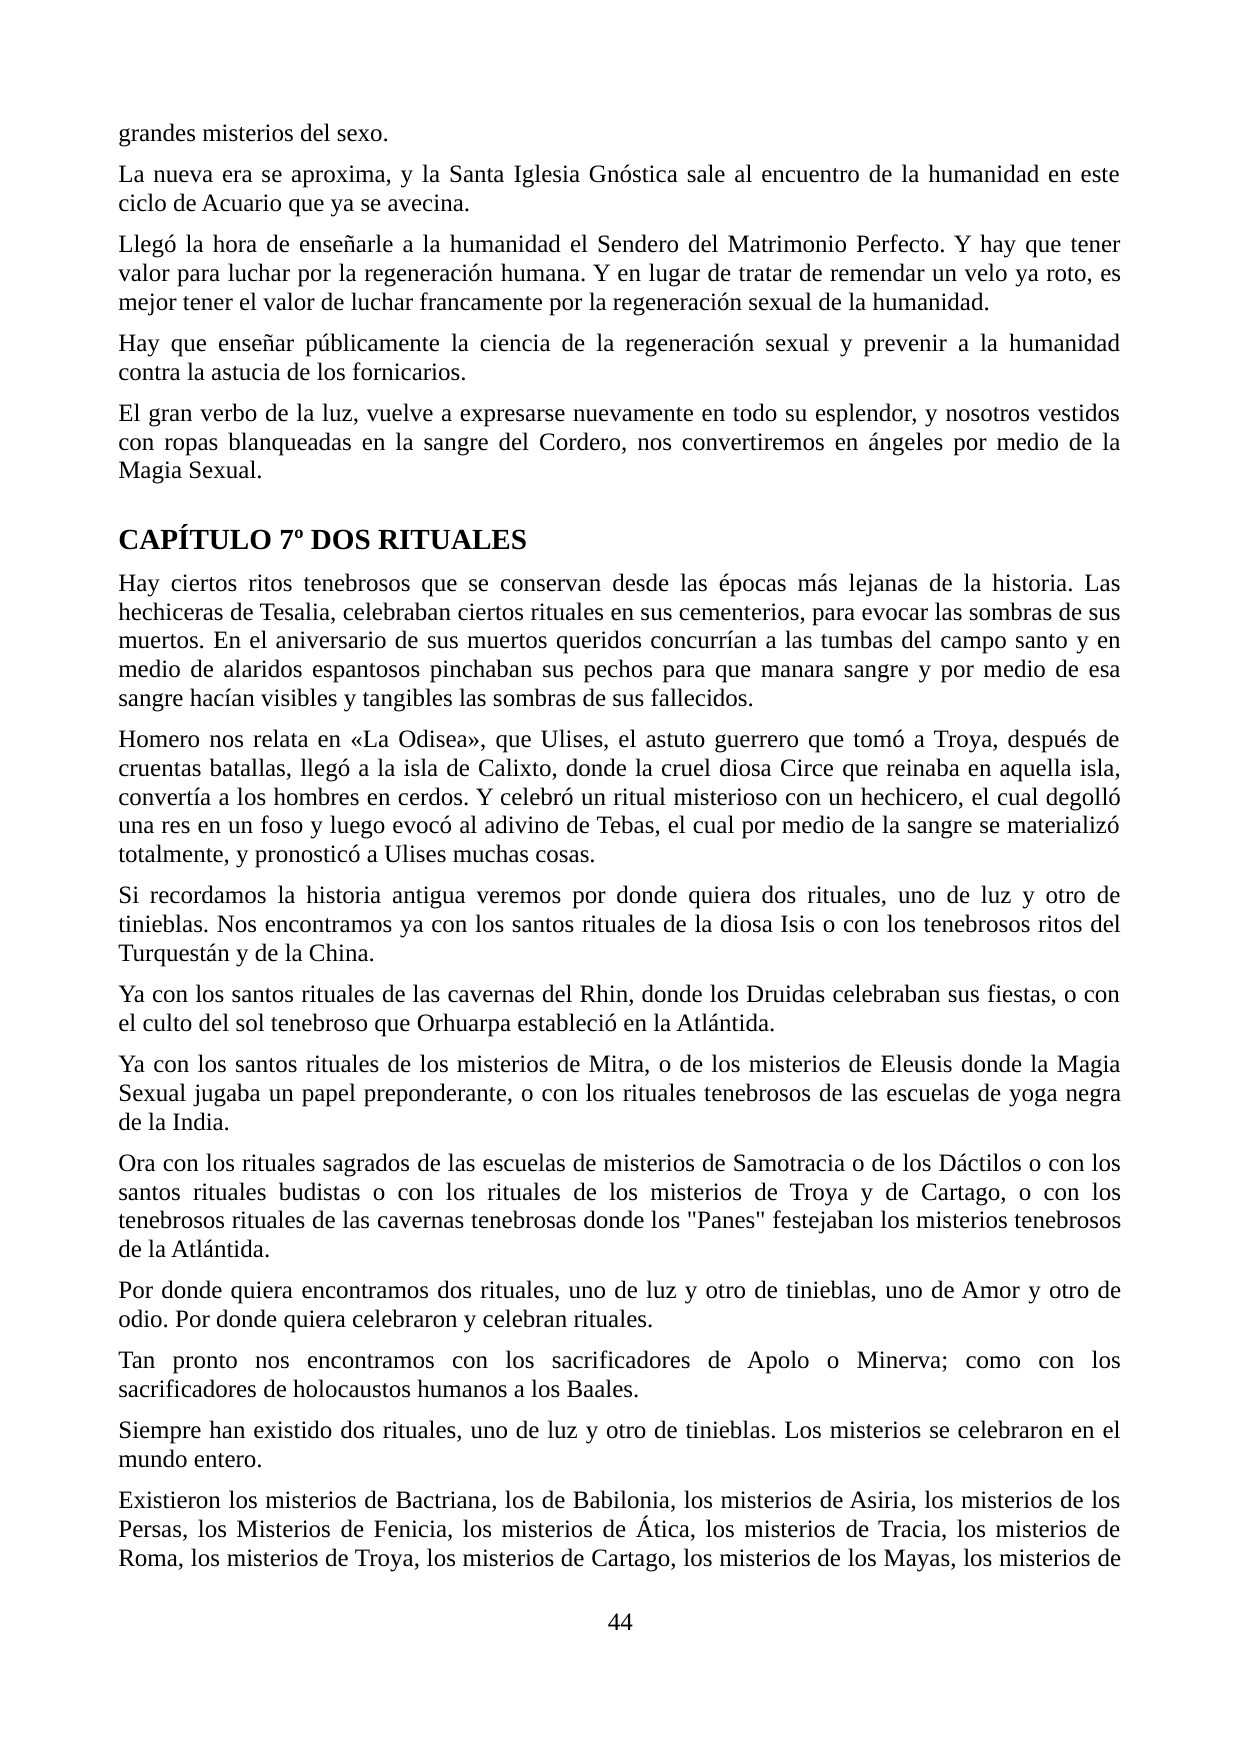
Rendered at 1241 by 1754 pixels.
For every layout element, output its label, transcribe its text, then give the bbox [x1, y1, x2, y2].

text Por donde quiera encontramos dos rituales, uno de luz y otro de tinieblas, uno de Amor y otro de odio. Por donde quiera celebraron y celebran rituales. [118, 1275, 1122, 1333]
text Si recordamos la historia antigua veremos por donde quiera dos rituales, uno de luz y otro de tinieblas. Nos encontramos ya con los santos rituales de la diosa Isis o con los tenebrosos ritos del Turquestán y de la China. [118, 880, 1122, 967]
text El gran verbo de la luz, vuelve a expresarse nuevamente en todo su esplendor, y nosotros vestidos con ropas blanqueadas en la sangre del Cordero, nos convertiremos en ángeles por medio de la Magia Sexual. [118, 398, 1122, 484]
text La nueva era se aproxima, y la Santa Iglesia Gnóstica sale al encuentro de la humanidad en este ciclo de Acuario que ya se avecina. [118, 159, 1122, 217]
text Ora con los rituales sagrados de las escuelas de misterios de Samotracia o de los Dáctilos o con los santos rituales budistas o con los rituales de los misterios de Troya y de Cartago, o con los tenebrosos rituales de las cavernas tenebrosas donde los "Panes" festejaban los misterios tenebrosos de la Atlántida. [118, 1148, 1122, 1263]
text Siempre han existido dos rituales, uno de luz y otro de tinieblas. Los misterios se celebraron en el mundo entero. [118, 1415, 1122, 1473]
subtitle CAPÍTULO 7º DOS RITUALES [118, 522, 1122, 555]
text Ya con los santos rituales de las cavernas del Rhin, donde los Druidas celebraban sus fiestas, o con el culto del sol tenebroso que Orhuarpa estableció en la Atlántida. [118, 979, 1122, 1037]
text Tan pronto nos encontramos con los sacrificadores de Apolo o Minerva; como con los sacrificadores de holocaustos humanos a los Baales. [118, 1345, 1122, 1403]
text Existieron los misterios de Bactriana, los de Babilonia, los misterios de Asiria, los misterios de los Persas, los Misterios de Fenicia, los misterios de Ática, los misterios de Tracia, los misterios de Roma, los misterios de Troya, los misterios de Cartago, los misterios de los Mayas, los misterios de [118, 1485, 1122, 1572]
text Hay que enseñar públicamente la ciencia de la regeneración sexual y prevenir a la humanidad contra la astucia de los fornicarios. [118, 328, 1122, 386]
text Homero nos relata en «La Odisea», que Ulises, el astuto guerrero que tomó a Troya, después de cruentas batallas, llegó a la isla de Calixto, donde la cruel diosa Circe que reinaba en aquella isla, convertía a los hombres en cerdos. Y celebró un ritual misterioso con un hechicero, el cual degolló una res en un foso y luego evocó al adivino de Tebas, el cual por medio de la sangre se materializó totalmente, y pronosticó a Ulises muchas cosas. [118, 724, 1122, 868]
text Hay ciertos ritos tenebrosos que se conservan desde las épocas más lejanas de la historia. Las hechiceras de Tesalia, celebraban ciertos rituales en sus cementerios, para evocar las sombras de sus muertos. En el aniversario de sus muertos queridos concurrían a las tumbas del campo santo y en medio de alaridos espantosos pinchaban sus pechos para que manara sangre y por medio de esa sangre hacían visibles y tangibles las sombras de sus fallecidos. [118, 568, 1122, 712]
text Llegó la hora de enseñarle a la humanidad el Sendero del Matrimonio Perfecto. Y hay que tener valor para luchar por la regeneración humana. Y en lugar de tratar de remendar un velo ya roto, es mejor tener el valor de luchar francamente por la regeneración sexual de la humanidad. [118, 229, 1122, 316]
text grandes misterios del sexo. [118, 118, 1122, 147]
text Ya con los santos rituales de los misterios de Mitra, o de los misterios de Eleusis donde la Magia Sexual jugaba un papel preponderante, o con los rituales tenebrosos de las escuelas de yoga negra de la India. [118, 1049, 1122, 1135]
